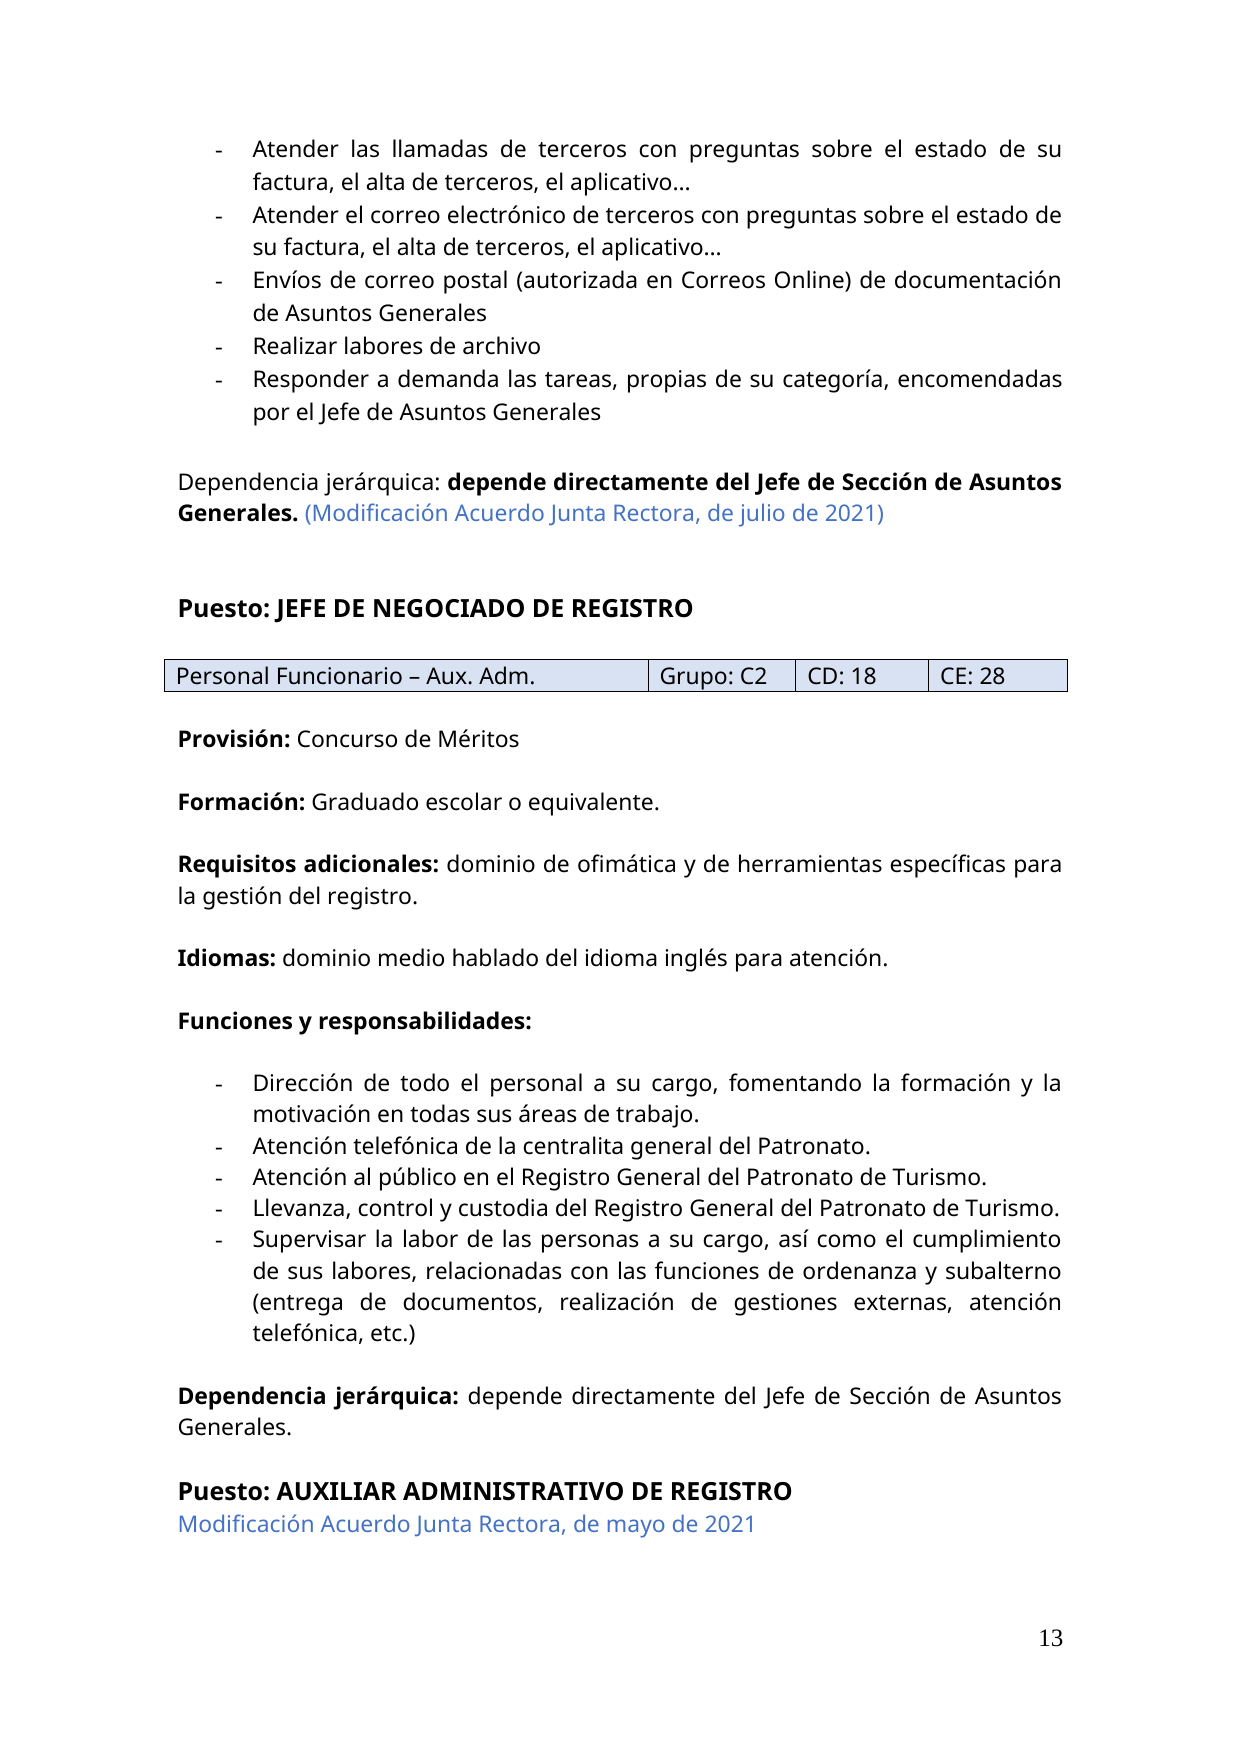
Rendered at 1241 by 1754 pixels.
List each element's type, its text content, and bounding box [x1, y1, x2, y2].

list Atención al público en el Registro General del Patronato de Turismo. [215, 1161, 1063, 1192]
text Dependencia jerárquica: depende directamente del Jefe de Sección de Asuntos Generales. [177, 1380, 1063, 1442]
list Atender el correo electrónico de terceros con preguntas sobre el estado de su factura, el alta de terceros, el aplicativo… [215, 198, 1063, 263]
table_header CD: 18 [796, 660, 928, 691]
table_header Grupo: C2 [649, 660, 795, 691]
table_header Personal Funcionario – Aux. Adm. [165, 660, 648, 691]
list Llevanza, control y custodia del Registro General del Patronato de Turismo. [215, 1192, 1063, 1223]
list Dirección de todo el personal a su cargo, fomentando la formación y la motivación en todas sus áreas de trabajo. [215, 1067, 1063, 1130]
subtitle Dependencia jerárquica: depende directamente del Jefe de Sección de Asuntos Generales. (Modificación Acuerdo Junta Rectora, de julio de 2021) [177, 466, 1063, 528]
list Responder a demanda las tareas, propias de su categoría, encomendadas por el Jefe de Asuntos Generales [215, 363, 1063, 427]
text Modificación Acuerdo Junta Rectora, de mayo de 2021 [177, 1507, 1063, 1539]
text Provisión: Concurso de Méritos [177, 723, 1063, 755]
text Formación: Graduado escolar o equivalente. [177, 786, 1063, 817]
table_header CE: 28 [929, 660, 1067, 691]
list Atención telefónica de la centralita general del Patronato. [215, 1130, 1063, 1161]
subtitle Puesto: AUXILIAR ADMINISTRATIVO DE REGISTRO [177, 1473, 1063, 1507]
list Realizar labores de archivo [215, 330, 1063, 361]
text Idiomas: dominio medio hablado del idioma inglés para atención. [177, 942, 1063, 973]
text Funciones y responsabilidades: [177, 1005, 1063, 1036]
list Atender las llamadas de terceros con preguntas sobre el estado de su factura, el alta de terceros, el aplicativo… [215, 133, 1063, 197]
list Supervisar la labor de las personas a su cargo, así como el cumplimiento de sus labores, relacionadas con las funciones de ordenanza y subalterno (entrega de documentos, realización de gestiones externas, atención telefónica, etc.) [215, 1223, 1063, 1348]
subtitle Puesto: JEFE DE NEGOCIADO DE REGISTRO [177, 591, 1063, 625]
list Envíos de correo postal (autorizada en Correos Online) de documentación de Asuntos Generales [215, 264, 1063, 328]
text Requisitos adicionales: dominio de ofimática y de herramientas específicas para la gestión del registro. [177, 848, 1063, 911]
